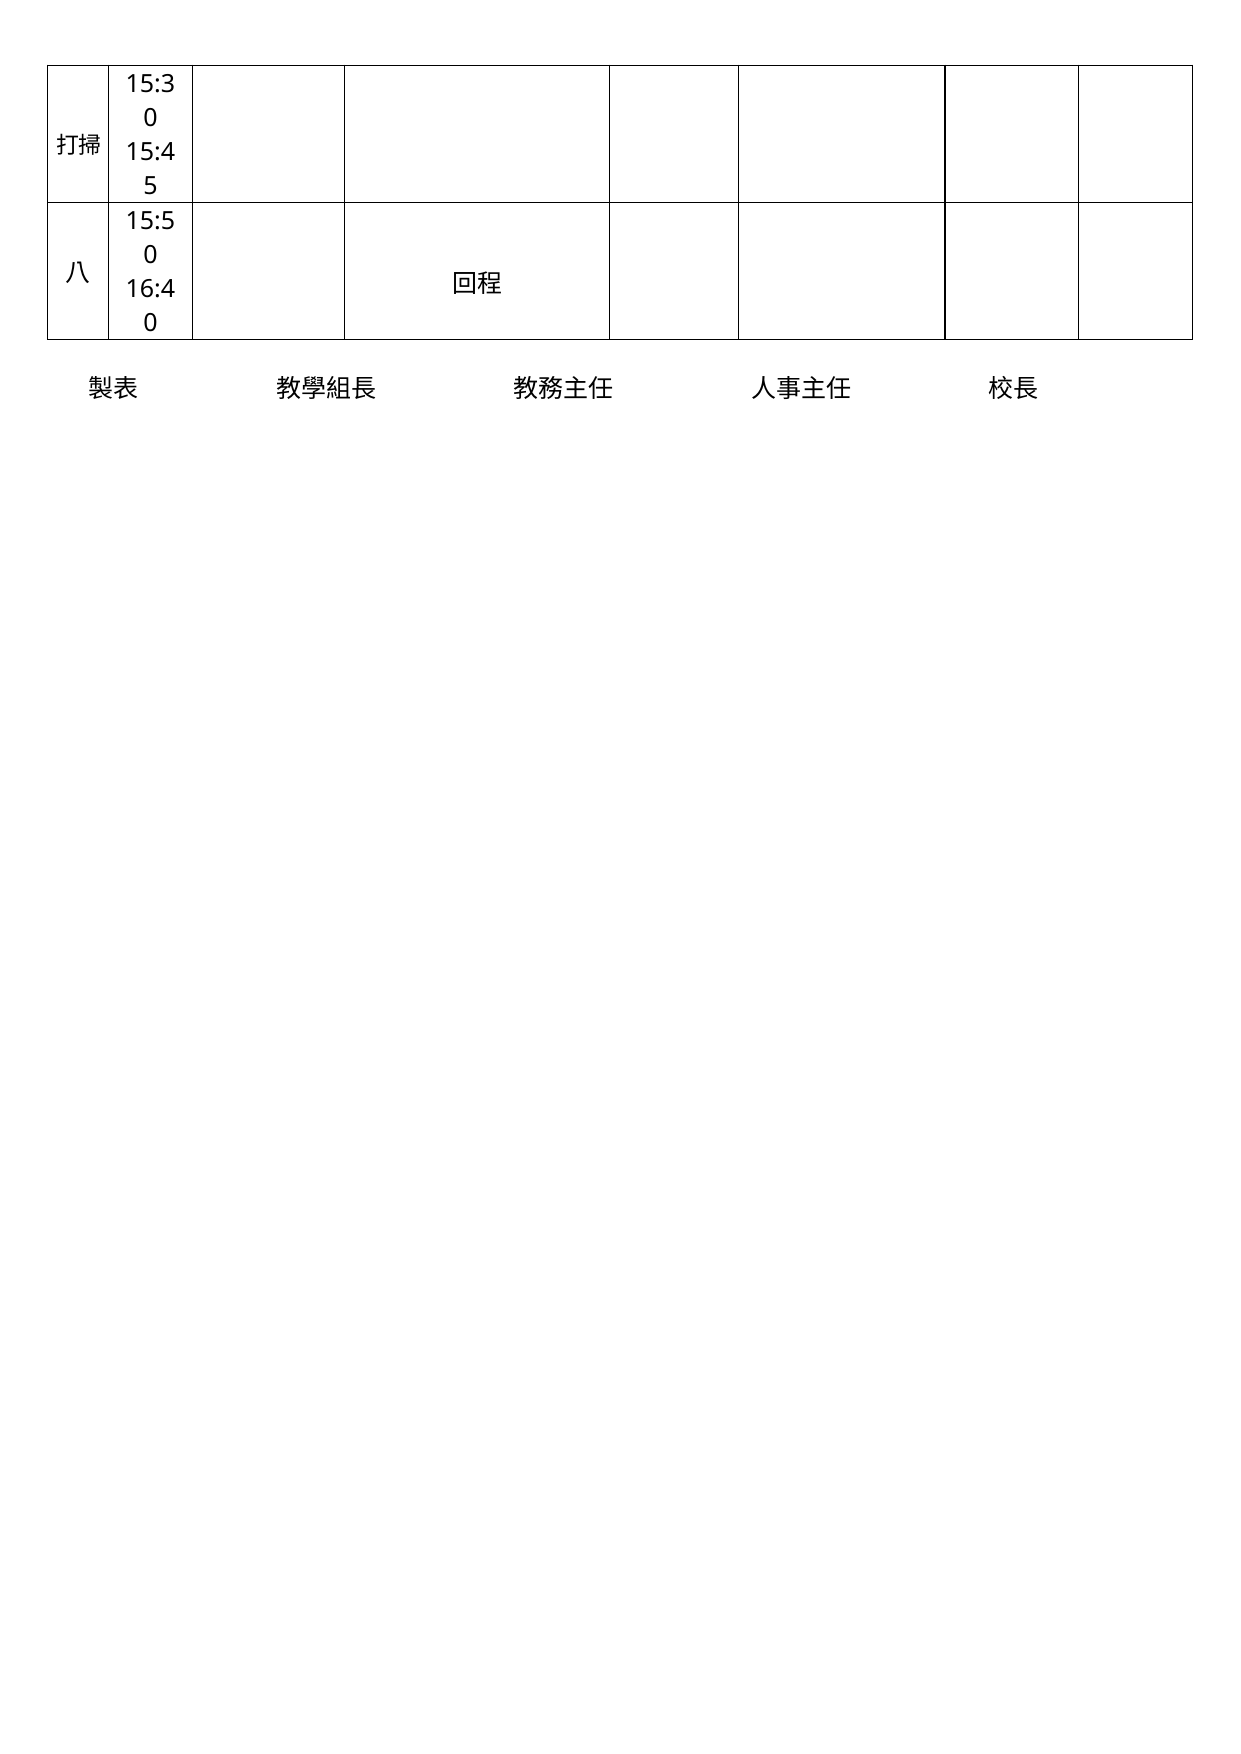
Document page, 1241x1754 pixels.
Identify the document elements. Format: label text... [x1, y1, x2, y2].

table_cell 回程 [345, 203, 609, 339]
table_cell [193, 66, 344, 202]
table_cell [739, 203, 944, 339]
table_cell [193, 203, 344, 339]
table_cell [946, 203, 1078, 339]
table_cell [946, 66, 1078, 202]
table_cell 15:50 16:40 [109, 203, 192, 339]
table_cell 15:30 15:45 [109, 66, 192, 202]
table_cell [610, 203, 738, 339]
table_cell [1079, 66, 1192, 202]
table_cell [345, 66, 609, 202]
table_cell [1079, 203, 1192, 339]
text 製表 教學組長 教務主任 人事主任 校長 [59, 378, 1181, 403]
table_cell [739, 66, 944, 202]
table_cell 八 [48, 203, 108, 339]
table_cell [610, 66, 738, 202]
table_cell 打掃 [48, 66, 108, 202]
